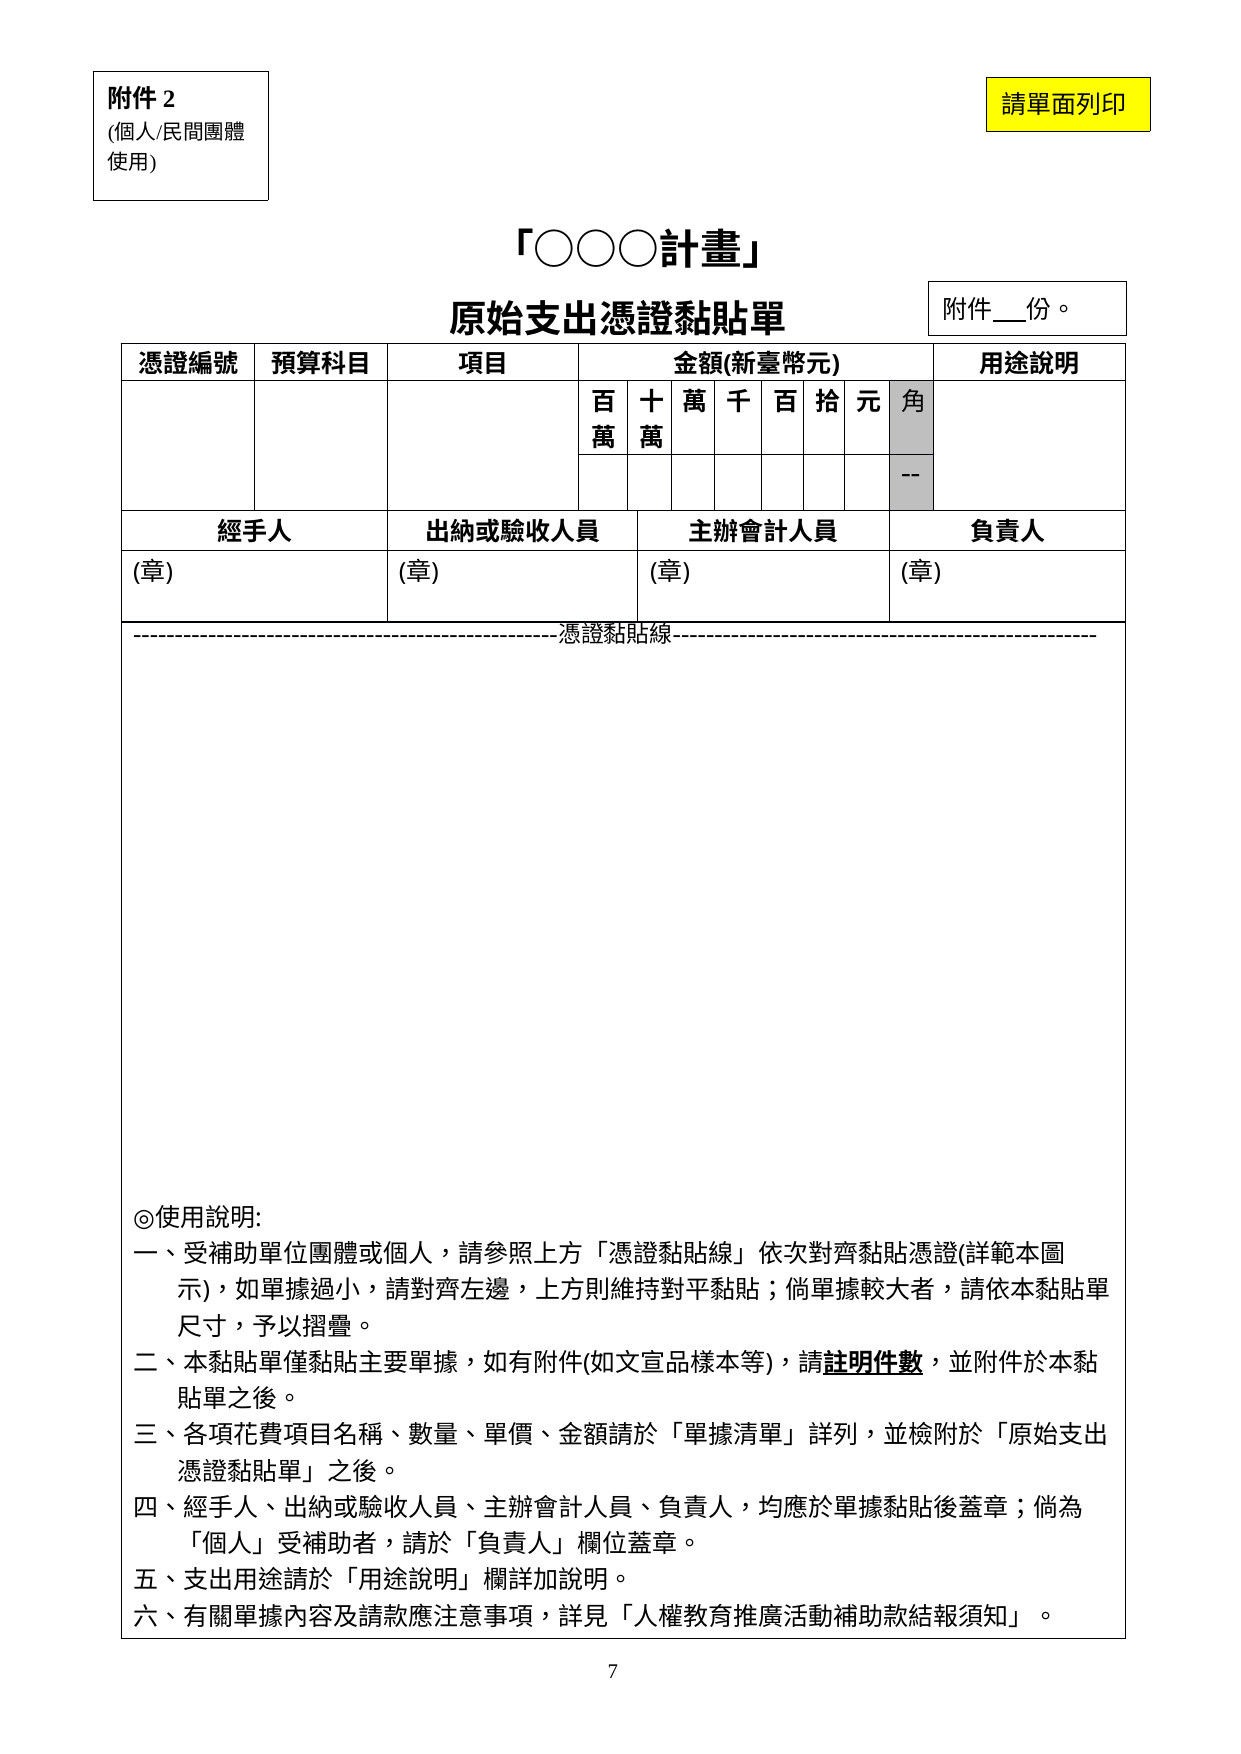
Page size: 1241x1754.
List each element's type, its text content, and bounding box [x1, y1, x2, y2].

table_cell 百萬 [579, 381, 627, 454]
table_cell (章) [890, 551, 1125, 621]
table_cell [122, 381, 254, 510]
table_cell 主辦會計人員 [638, 511, 889, 550]
table_cell 拾 [804, 381, 844, 454]
table_cell 負責人 [890, 511, 1125, 550]
table_cell [715, 455, 761, 510]
text 原始支出憑證黏貼單 [133, 288, 1093, 343]
table_cell 出納或驗收人員 [388, 511, 637, 550]
table_cell 千 [715, 381, 761, 454]
table_cell (章) [388, 551, 637, 621]
table_header 憑證編號 [122, 344, 254, 380]
table_cell [804, 455, 844, 510]
text 「○○○計畫」 [133, 216, 1093, 276]
table_cell [255, 381, 387, 510]
table_cell [579, 455, 627, 510]
table_header 項目 [388, 344, 578, 380]
table_header 用途說明 [934, 344, 1125, 380]
table_cell [628, 455, 671, 510]
text 請單面列印 [1001, 84, 1135, 121]
table_cell 經手人 [122, 511, 387, 550]
table_header 預算科目 [255, 344, 387, 380]
table_cell ---------------------------------------------------憑證黏貼線--------------------------------------------------- ◎使用說明: 一、受補助單位團體或個人，請參照上方「憑證黏貼線」依次對齊黏貼憑證(詳範本圖示)，如單據過小，請對齊左邊，上方則維持對平黏貼；倘單據較大者，請依本黏貼單尺寸，予以摺疊。 二、本黏貼單僅黏貼主要單據，如有附件(如文宣品樣本等)，請註明件數，並附件於本黏貼單之後。 三、各項花費項目名稱、數量、單價、金額請於「單據清單」詳列，並檢附於「原始支出憑證黏貼單」之後。 四、經手人、出納或驗收人員、主辦會計人員、負責人，均應於單據黏貼後蓋章；倘為「個人」受補助者，請於「負責人」欄位蓋章。 五、支出用途請於「用途說明」欄詳加說明。 六、有關單據內容及請款應注意事項，詳見「人權教育推廣活動補助款結報須知」。 [122, 623, 1125, 1638]
table_cell (章) [122, 551, 387, 621]
text 附件2 [108, 79, 253, 115]
table_cell 角 [890, 381, 933, 454]
text (個人/民間團體使用) [108, 115, 253, 176]
table_cell [388, 381, 578, 510]
table_cell [762, 455, 803, 510]
table_cell [845, 455, 889, 510]
table_cell [934, 381, 1125, 510]
table_header 金額(新臺幣元) [579, 344, 933, 380]
table_cell 百 [762, 381, 803, 454]
text 附件 份。 [943, 289, 1111, 325]
table_cell 萬 [672, 381, 714, 454]
table_cell (章) [638, 551, 889, 621]
table_cell [672, 455, 714, 510]
table_cell 元 [845, 381, 889, 454]
table_cell -- [890, 455, 933, 510]
table_cell 十萬 [628, 381, 671, 454]
